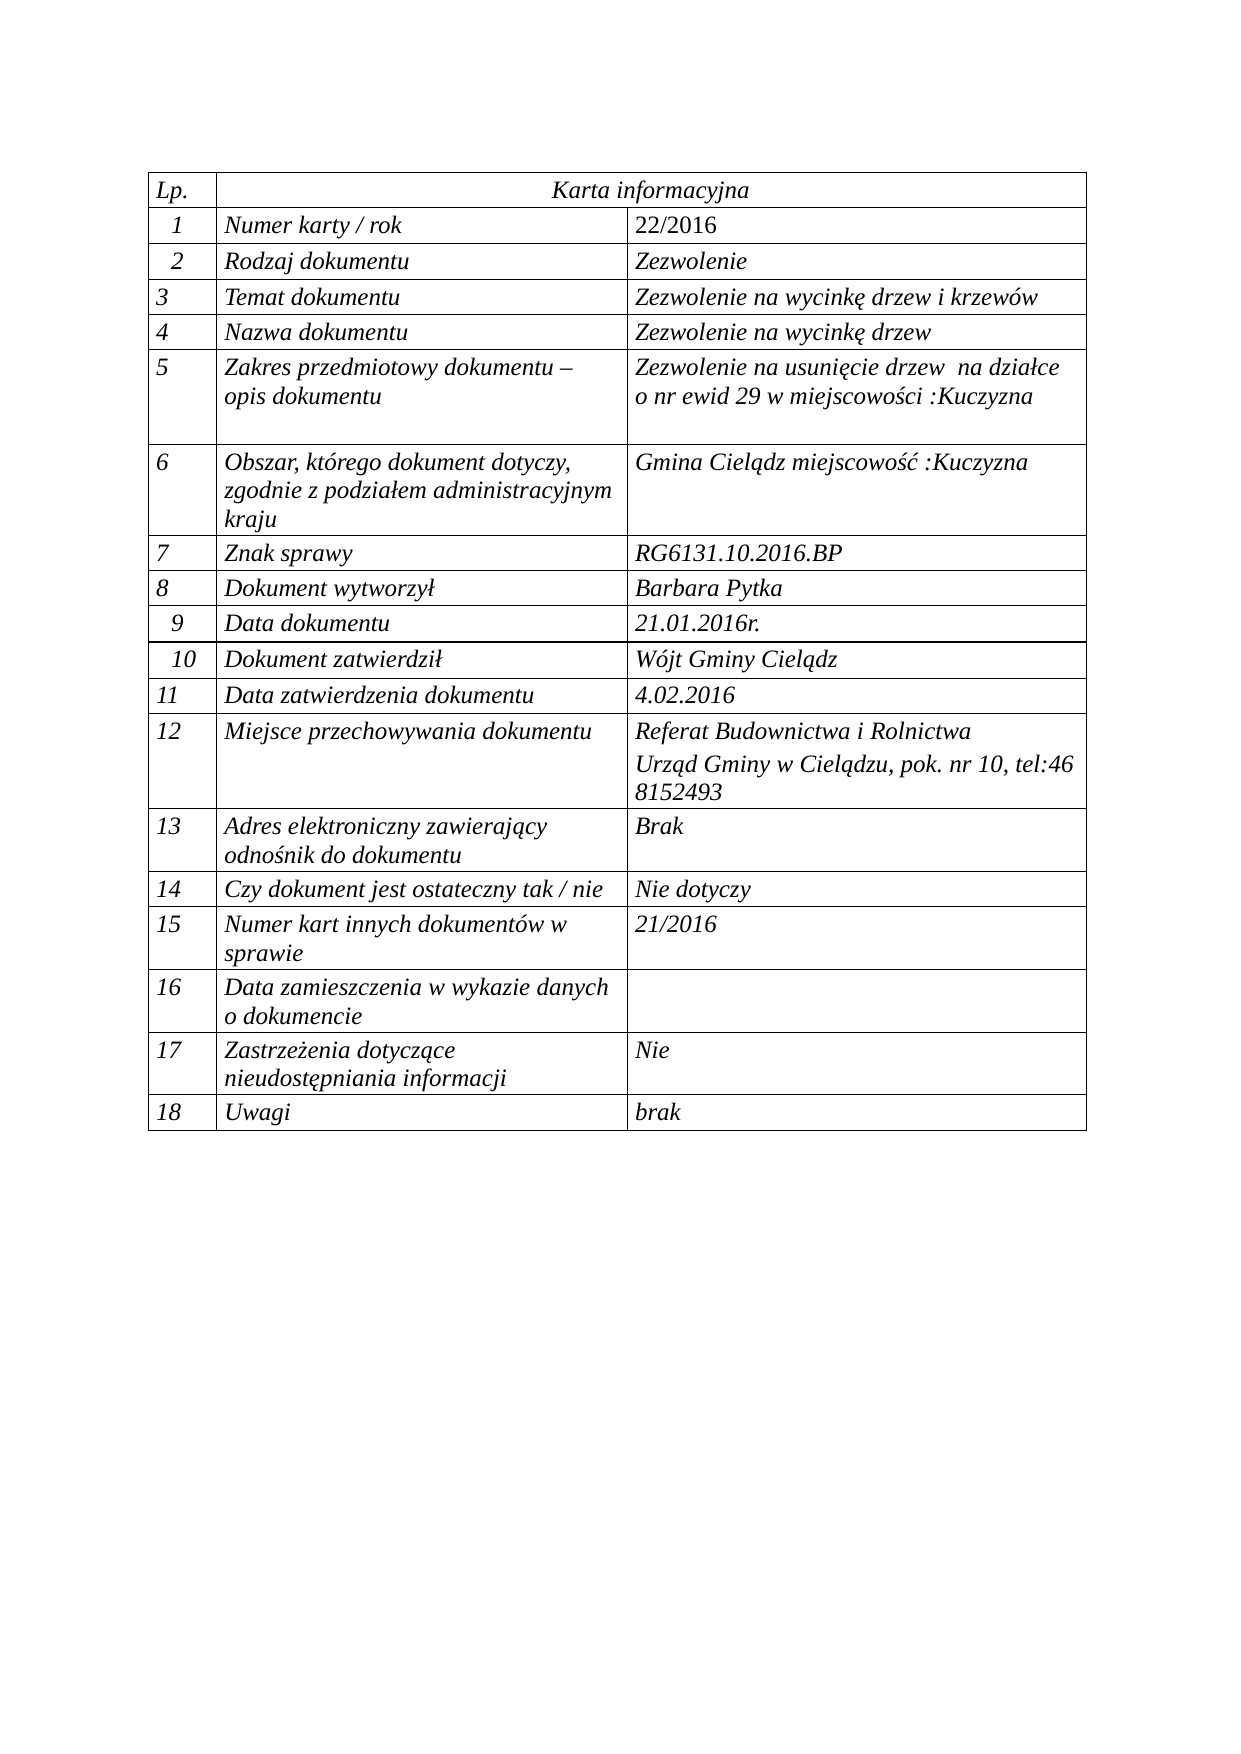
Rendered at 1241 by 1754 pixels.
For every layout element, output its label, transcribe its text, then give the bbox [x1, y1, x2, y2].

table_cell Numer kart innych dokumentów w sprawie [217, 907, 627, 969]
table_cell 16 [149, 970, 216, 1032]
table_cell 4.02.2016 [628, 679, 1086, 713]
table_cell Rodzaj dokumentu [217, 244, 627, 279]
table_cell 14 [149, 872, 216, 906]
table_cell RG6131.10.2016.BP [628, 536, 1086, 570]
table_cell 3 [149, 280, 216, 314]
table_cell Gmina Cielądz miejscowość :Kuczyzna [628, 445, 1086, 535]
table_cell Zezwolenie na wycinkę drzew [628, 315, 1086, 349]
table_cell Temat dokumentu [217, 280, 627, 314]
table_cell Zezwolenie na wycinkę drzew i krzewów [628, 280, 1086, 314]
table_cell Adres elektroniczny zawierający odnośnik do dokumentu [217, 809, 627, 871]
table_cell 22/2016 [628, 208, 1086, 243]
table_header Karta informacyjna [217, 173, 1086, 207]
table_cell Zezwolenie [628, 244, 1086, 279]
table_cell 10 [149, 643, 216, 677]
table_cell brak [628, 1095, 1086, 1129]
table_cell Czy dokument jest ostateczny tak / nie [217, 872, 627, 906]
table_cell Numer karty / rok [217, 208, 627, 243]
table_cell 21/2016 [628, 907, 1086, 969]
table_cell 13 [149, 809, 216, 871]
table_cell Barbara Pytka [628, 571, 1086, 605]
table_cell 15 [149, 907, 216, 969]
table_cell 4 [149, 315, 216, 349]
table_cell Data zatwierdzenia dokumentu [217, 679, 627, 713]
table_cell 18 [149, 1095, 216, 1129]
table_cell 7 [149, 536, 216, 570]
table_cell Obszar, którego dokument dotyczy, zgodnie z podziałem administracyjnym kraju [217, 445, 627, 535]
table_cell 11 [149, 679, 216, 713]
table_cell Data dokumentu [217, 606, 627, 641]
table_cell Nie [628, 1033, 1086, 1094]
table_cell Data zamieszczenia w wykazie danych o dokumencie [217, 970, 627, 1032]
table_cell 2 [149, 244, 216, 279]
table_cell 5 [149, 350, 216, 443]
table_cell Wójt Gminy Cielądz [628, 643, 1086, 677]
table_cell 12 [149, 714, 216, 808]
table_cell Brak [628, 809, 1086, 871]
table_cell Miejsce przechowywania dokumentu [217, 714, 627, 808]
table_cell Zastrzeżenia dotyczące nieudostępniania informacji [217, 1033, 627, 1094]
table_cell Nie dotyczy [628, 872, 1086, 906]
table_cell Dokument wytworzył [217, 571, 627, 605]
table_cell Uwagi [217, 1095, 627, 1129]
table_cell 21.01.2016r. [628, 606, 1086, 641]
table_cell 17 [149, 1033, 216, 1094]
table_cell Zezwolenie na usunięcie drzew na działce o nr ewid 29 w miejscowości :Kuczyzna [628, 350, 1086, 443]
table_cell 9 [149, 606, 216, 641]
table_cell Referat Budownictwa i Rolnictwa Urząd Gminy w Cielądzu, pok. nr 10, tel:46 8152493 [628, 714, 1086, 808]
table_header Lp. [149, 173, 216, 207]
table_cell 8 [149, 571, 216, 605]
table_cell [628, 970, 1086, 1032]
table_cell 1 [149, 208, 216, 243]
table_cell Nazwa dokumentu [217, 315, 627, 349]
table_cell Znak sprawy [217, 536, 627, 570]
table_cell Dokument zatwierdził [217, 643, 627, 677]
table_cell 6 [149, 445, 216, 535]
table_cell Zakres przedmiotowy dokumentu – opis dokumentu [217, 350, 627, 443]
